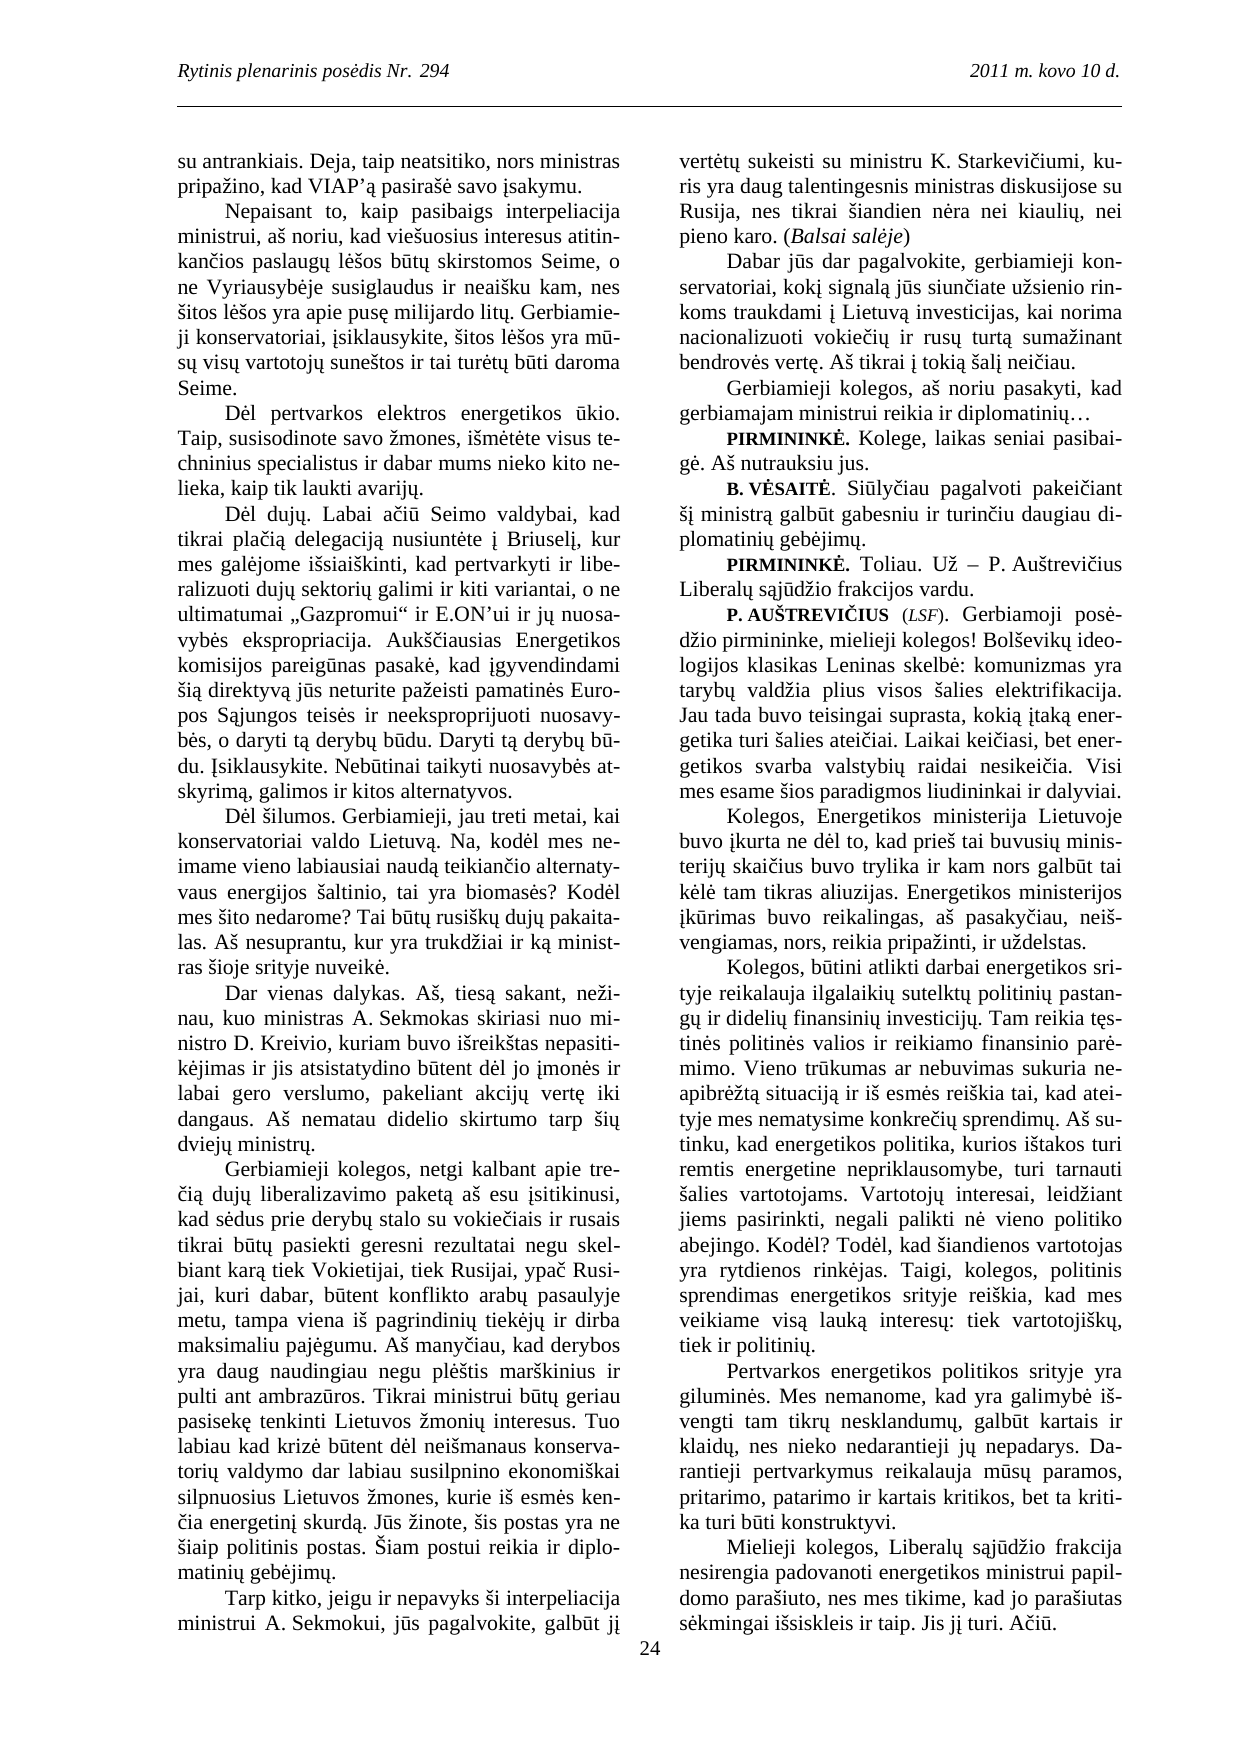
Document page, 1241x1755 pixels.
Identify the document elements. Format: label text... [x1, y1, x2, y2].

text Ko­le­gos, Ener­ge­ti­kos mi­nis­te­ri­ja Lie­tu­vo­je bu­vo įkur­ta ne dėl to, kad prieš tai bu­vu­sių mi­nis­te­ri­jų skai­čius bu­vo try­li­ka ir kam nors gal­būt tai kė­lė tam tik­ras aliu­zi­jas. Ener­ge­ti­kos mi­nis­te­ri­jos įkū­ri­mas bu­vo rei­ka­lin­gas, aš pa­sa­ky­čiau, ne­iš­ven­gia­mas, nors, rei­kia pri­pa­žin­ti, ir už­dels­tas. [679, 803, 1122, 954]
text Tarp kit­ko, jei­gu ir ne­pa­vyks ši in­ter­pe­lia­ci­ja mi­nist­rui A. Sek­mo­kui, jūs pa­gal­vo­ki­te, gal­būt jį [177, 1584, 620, 1635]
text PIRMININKĖ. Ko­le­ge, lai­kas se­niai pa­si­bai­gė. Aš nu­trauk­siu jus. [679, 425, 1122, 475]
text Ko­le­gos, bū­ti­ni at­lik­ti dar­bai ener­ge­ti­kos sri­ty­je rei­ka­lau­ja il­ga­lai­kių su­telk­tų po­li­ti­nių pa­stan­gų ir di­de­lių fi­nan­si­nių in­ves­ti­ci­jų. Tam rei­kia tęs­ti­nės po­li­ti­nės va­lios ir rei­kia­mo fi­nan­si­nio pa­rė­mi­mo. Vie­no trū­ku­mas ar ne­bu­vi­mas su­ku­ria ne­apib­rėž­tą si­tu­a­ci­ją ir iš es­mės reiš­kia tai, kad at­ei­ty­je mes ne­ma­ty­si­me kon­kre­čių spren­di­mų. Aš su­tin­ku, kad ener­ge­ti­kos po­li­ti­ka, ku­rios iš­ta­kos tu­ri rem­tis ener­ge­ti­ne ne­pri­klau­so­my­be, tu­ri tar­nau­ti ša­lies var­to­to­jams. Var­to­to­jų in­te­re­sai, lei­džiant jiems pa­si­rink­ti, ne­ga­li pa­lik­ti nė vie­no po­li­ti­ko abe­jin­go. Ko­dėl? To­dėl, kad šian­die­nos var­to­to­jas yra ryt­die­nos rin­kė­jas. Tai­gi, ko­le­gos, po­li­ti­nis spren­di­mas ener­ge­ti­kos sri­ty­je reiš­kia, kad mes vei­kia­me vi­są lau­ką in­te­re­sų: tiek var­to­to­jiš­kų, tiek ir po­li­ti­nių. [679, 954, 1122, 1358]
text Dėl ši­lu­mos. Ger­bia­mie­ji, jau tre­ti me­tai, kai kon­ser­va­to­riai val­do Lie­tu­vą. Na, ko­dėl mes ne­ima­me vie­no la­biau­siai nau­dą tei­kian­čio al­ter­na­ty­vaus ener­gi­jos šal­ti­nio, tai yra bio­ma­sės? Ko­dėl mes ši­to ne­da­ro­me? Tai bū­tų ru­siš­kų du­jų pa­kai­ta­las. Aš ne­su­pran­tu, kur yra truk­džiai ir ką mi­nist­ras šio­je sri­ty­je nu­vei­kė. [177, 803, 620, 979]
text Ger­bia­mie­ji ko­le­gos, aš no­riu pa­sa­ky­ti, kad ger­bia­ma­jam mi­nist­rui rei­kia ir di­plo­ma­ti­nių… [679, 374, 1122, 425]
text Dar vie­nas da­ly­kas. Aš, tie­są sa­kant, ne­ži­nau, kuo mi­nist­ras A. Sek­mo­kas ski­ria­si nuo mi­nist­ro D. Krei­vio, ku­riam bu­vo iš­reikš­tas ne­pa­si­ti­kė­ji­mas ir jis at­si­sta­ty­di­no bū­tent dėl jo įmo­nės ir la­bai ge­ro ver­slu­mo, pa­ke­liant ak­ci­jų ver­tę iki dan­gaus. Aš ne­ma­tau di­de­lio skir­tu­mo tarp šių dvie­jų mi­nist­rų. [177, 979, 620, 1156]
text Ger­bia­mie­ji ko­le­gos, net­gi kal­bant apie tre­čią du­jų li­be­ra­li­za­vi­mo pa­ke­tą aš esu įsi­ti­ki­nu­si, kad sė­dus prie de­ry­bų sta­lo su vo­kie­čiais ir ru­sais tik­rai bū­tų pa­siek­ti ge­res­ni re­zul­ta­tai ne­gu skel­biant ka­rą tiek Vo­kie­ti­jai, tiek Ru­si­jai, ypač Ru­si­jai, ku­ri da­bar, bū­tent kon­flik­to ara­bų pa­sau­ly­je me­tu, tam­pa vie­na iš pa­grin­di­nių tie­kė­jų ir dir­ba mak­si­ma­liu pa­jė­gu­mu. Aš ma­ny­čiau, kad de­ry­bos yra daug nau­din­giau ne­gu plėš­tis marš­ki­nius ir pul­ti ant amb­ra­zū­ros. Tik­rai mi­nist­rui bū­tų ge­riau pa­si­se­kę ten­kin­ti Lie­tu­vos žmo­nių in­te­re­sus. Tuo la­biau kad kri­zė bū­tent dėl ne­iš­ma­naus kon­ser­va­to­rių val­dy­mo dar la­biau su­sil­pni­no eko­no­miš­kai sil­pnuo­sius Lie­tu­vos žmo­nes, ku­rie iš es­mės ken­čia ener­ge­ti­nį skur­dą. Jūs ži­no­te, šis pos­tas yra ne šiaip po­li­ti­nis pos­tas. Šiam pos­tui rei­kia ir di­plo­ma­ti­nių ge­bė­ji­mų. [177, 1156, 620, 1584]
text P. AUŠTREVIČIUS (LSF). Ger­bia­mo­ji po­sė­džio pir­mi­nin­ke, mie­lie­ji ko­le­gos! Bol­še­vi­kų ide­o­lo­gi­jos kla­si­kas Le­ni­nas skel­bė: ko­mu­niz­mas yra ta­ry­bų val­džia plius vi­sos ša­lies elek­tri­fi­ka­ci­ja. Jau ta­da bu­vo tei­sin­gai su­pras­ta, ko­kią įta­ką ener­ge­ti­ka tu­ri ša­lies at­ei­čiai. Lai­kai kei­čia­si, bet ener­ge­ti­kos svar­ba vals­ty­bių rai­dai ne­si­kei­čia. Vi­si mes esa­me šios pa­ra­dig­mos liu­di­nin­kai ir da­ly­viai. [679, 601, 1122, 803]
text Ne­pai­sant to, kaip pa­si­baigs in­ter­pe­lia­ci­ja mi­nist­rui, aš no­riu, kad vie­šuo­sius in­te­re­sus ati­tin­kan­čios pa­slau­gų lė­šos bū­tų skirs­to­mos Sei­me, o ne Vy­riau­sy­bė­je su­si­glau­dus ir ne­aiš­ku kam, nes ši­tos lė­šos yra apie pu­sę mi­li­jar­do li­tų. Ger­bia­mie­ji kon­ser­va­to­riai, įsi­klau­sy­ki­te, ši­tos lė­šos yra mū­sų vi­sų var­to­to­jų su­neš­tos ir tai tu­rė­tų bū­ti da­ro­ma Sei­me. [177, 198, 620, 400]
text Dėl per­tvar­kos elek­tros ener­ge­ti­kos ūkio. Taip, su­si­so­di­no­te sa­vo žmo­nes, iš­mė­tė­te vi­sus te­ch­ni­nius spe­cia­lis­tus ir da­bar mums nie­ko ki­to ne­lie­ka, kaip tik lauk­ti ava­ri­jų. [177, 400, 620, 501]
text ver­tė­tų su­keis­ti su mi­nist­ru K. Star­ke­vi­čiu­mi, ku­ris yra daug ta­len­tin­ges­nis mi­nist­ras dis­ku­si­jo­se su Ru­si­ja, nes tik­rai šian­dien nė­ra nei kiau­lių, nei pie­no ka­ro. (Bal­sai sa­lė­je) [679, 148, 1122, 248]
text su ant­ran­kiais. De­ja, taip ne­at­si­ti­ko, nors mi­nist­ras pri­pa­ži­no, kad VIAP’ą pa­si­ra­šė sa­vo įsa­ky­mu. [177, 148, 620, 198]
text B. VĖSAITĖ. Siū­ly­čiau pa­gal­vo­ti pa­kei­čiant šį mi­nist­rą gal­būt ga­bes­niu ir tu­rin­čiu dau­giau di­plo­ma­ti­nių ge­bė­ji­mų. [679, 475, 1122, 551]
text Mie­lie­ji ko­le­gos, Li­be­ra­lų są­jū­džio frak­ci­ja ne­si­ren­gia pa­do­va­no­ti ener­ge­ti­kos mi­nist­rui pa­pil­do­mo pa­ra­šiu­to, nes mes ti­ki­me, kad jo pa­ra­šiu­tas sėk­min­gai iš­si­skleis ir taip. Jis jį tu­ri. Ačiū. [679, 1534, 1122, 1635]
text Dėl du­jų. La­bai ačiū Sei­mo val­dy­bai, kad tik­rai pla­čią de­le­ga­ci­ją nu­siun­tė­te į Briu­se­lį, kur mes ga­lė­jo­me iš­si­aiš­kin­ti, kad per­tvar­ky­ti ir li­be­ra­li­zuo­ti du­jų sek­to­rių ga­li­mi ir ki­ti va­rian­tai, o ne ul­ti­ma­tu­mai „Gaz­pro­mui“ ir E.ON’ui ir jų nuo­sa­vy­bės eks­prop­ria­ci­ja. Aukš­čiau­sias Ener­ge­ti­kos ko­mi­si­jos pa­rei­gū­nas pa­sa­kė, kad įgy­ven­din­da­mi šią di­rek­ty­vą jūs ne­tu­ri­te pa­žeis­ti pa­ma­ti­nės Eu­ro­pos Są­jun­gos tei­sės ir ne­eksp­rop­ri­juo­ti nuo­sa­vy­bės, o da­ry­ti tą de­ry­bų bū­du. Da­ry­ti tą de­ry­bų bū­du. Įsi­klau­sy­ki­te. Ne­bū­ti­nai tai­ky­ti nuo­sa­vy­bės at­sky­ri­mą, ga­li­mos ir ki­tos al­ter­na­ty­vos. [177, 501, 620, 803]
text Da­bar jūs dar pa­gal­vo­ki­te, ger­bia­mie­ji kon­ser­va­to­riai, ko­kį sig­na­lą jūs siun­čia­te už­sie­nio rin­koms trauk­da­mi į Lie­tu­vą in­ves­ti­ci­jas, kai no­ri­ma na­cio­na­li­zuo­ti vo­kie­čių ir ru­sų tur­tą su­ma­ži­nant ben­dro­vės ver­tę. Aš tik­rai į to­kią ša­lį ne­ičiau. [679, 248, 1122, 374]
text Per­tvar­kos ener­ge­ti­kos po­li­ti­kos sri­ty­je yra gi­lu­mi­nės. Mes ne­ma­no­me, kad yra ga­li­my­bė iš­veng­ti tam tik­rų ne­sklan­du­mų, gal­būt kar­tais ir klai­dų, nes nie­ko ne­da­ran­tie­ji jų ne­pa­da­rys. Da­ran­tie­ji per­tvar­ky­mus rei­ka­lau­ja mū­sų pa­ra­mos, pri­ta­ri­mo, pa­ta­ri­mo ir kar­tais kri­ti­kos, bet ta kri­ti­ka tu­ri bū­ti kon­struk­ty­vi. [679, 1358, 1122, 1534]
text PIRMININKĖ. To­liau. Už – P. Aušt­re­vi­čius Li­be­ra­lų są­jū­džio frak­ci­jos var­du. [679, 551, 1122, 601]
